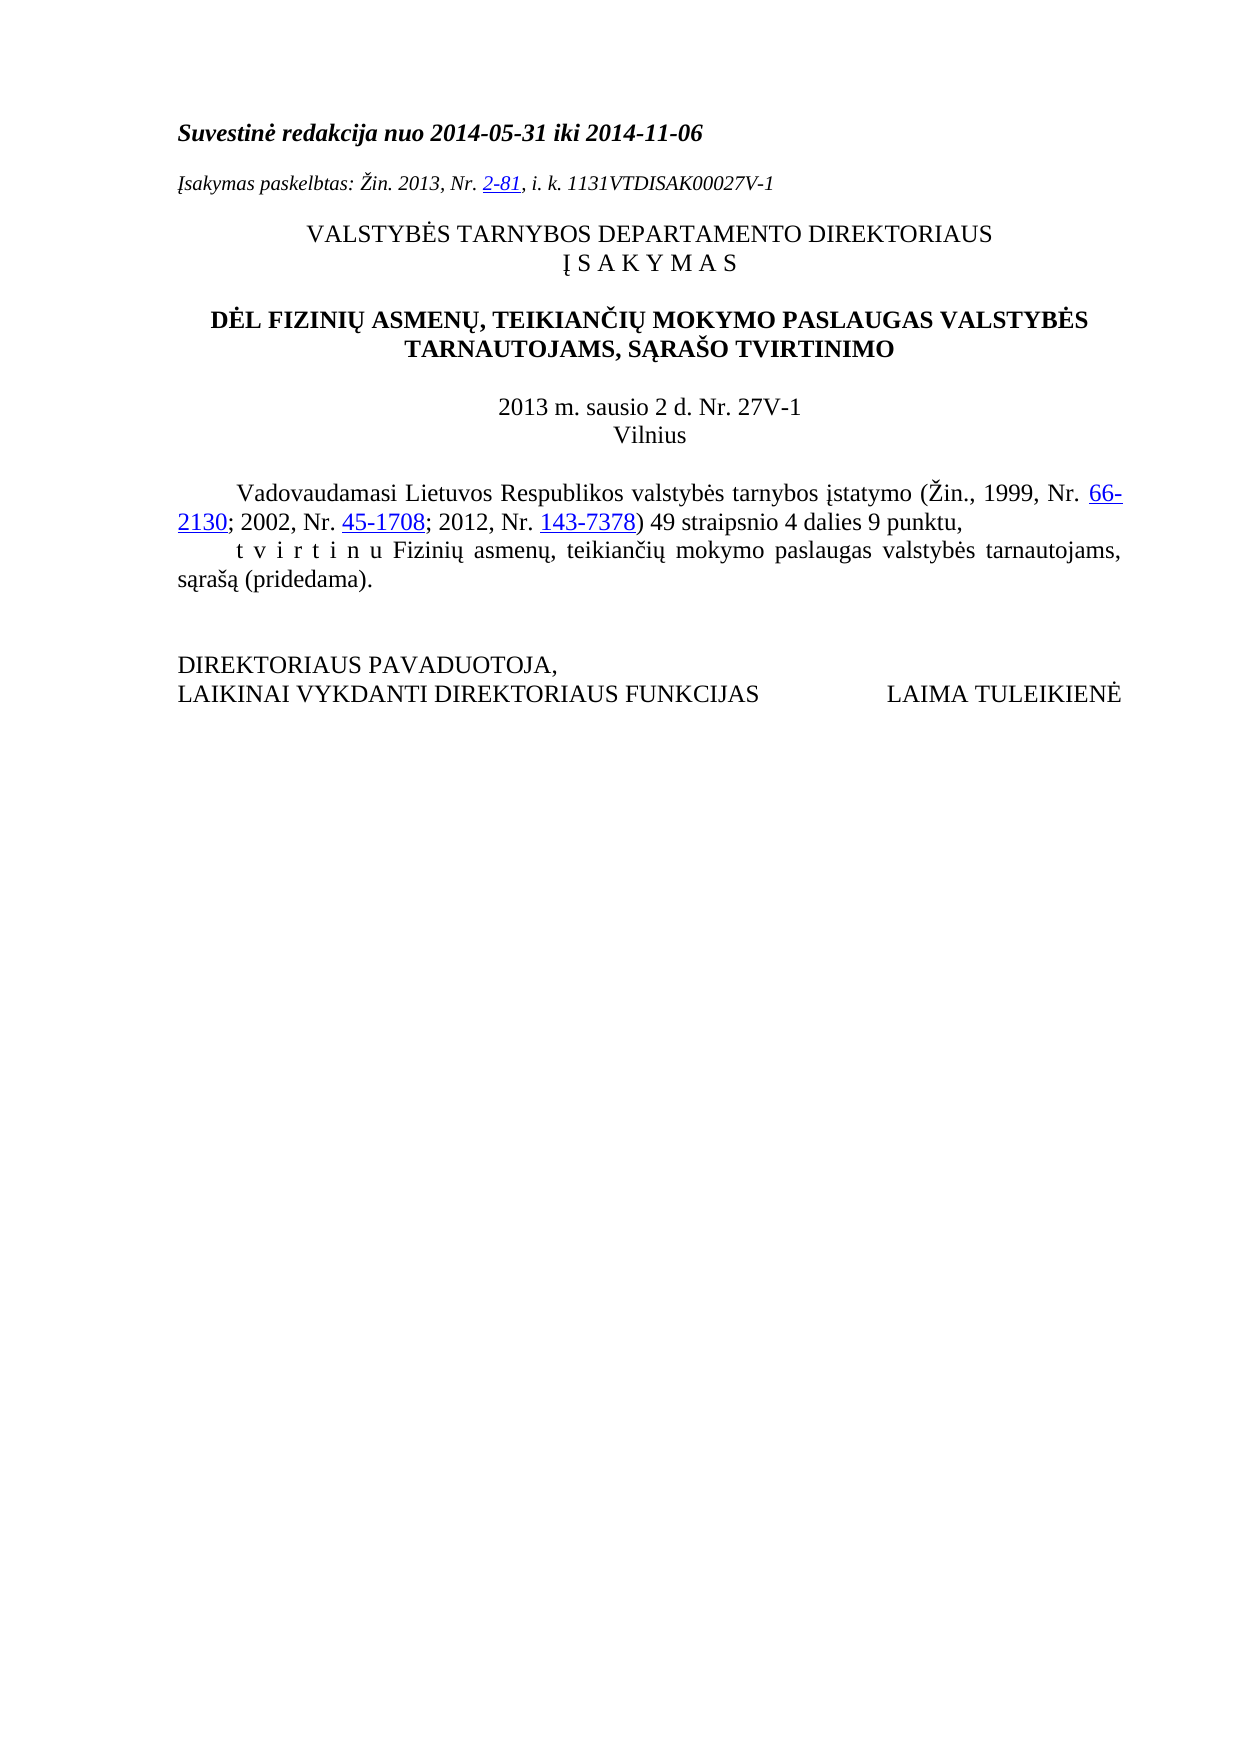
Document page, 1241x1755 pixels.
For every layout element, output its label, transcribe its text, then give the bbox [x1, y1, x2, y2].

text Vilnius [177, 420, 1122, 449]
text t v i r t i n u Fizinių asmenų, teikiančių mokymo paslaugas valstybės tarnautojams, sąrašą (pridedama). [177, 535, 1122, 593]
text laikinai vykdanti direktoriaus funkcijas Laima Tuleikienė [177, 679, 1122, 708]
text Įsakymas paskelbtas: Žin. 2013, Nr. 2-81, i. k. 1131VTDISAK00027V-1 [177, 171, 1122, 195]
text VALSTYBĖS TARNYBOS DEPARTAMENTO DIREKTORIAUS [177, 219, 1122, 248]
text Direktoriaus pavaduotoja, [177, 650, 1122, 679]
text Į S A K Y M A S [177, 248, 1122, 277]
text DĖL FIZINIŲ ASMENŲ, TEIKIANČIŲ MOKYMO PASLAUGAS VALSTYBĖS TARNAUTOJAMS, SĄRAŠO TVIRTINIMO [177, 305, 1122, 363]
text Vadovaudamasi Lietuvos Respublikos valstybės tarnybos įstatymo (Žin., 1999, Nr. 66-2130; 2002, Nr. 45-1708; 2012, Nr. 143-7378) 49 straipsnio 4 dalies 9 punktu, [177, 478, 1122, 535]
text Suvestinė redakcija nuo 2014-05-31 iki 2014-11-06 [177, 118, 1122, 147]
text 2013 m. sausio 2 d. Nr. 27V-1 [177, 392, 1122, 420]
